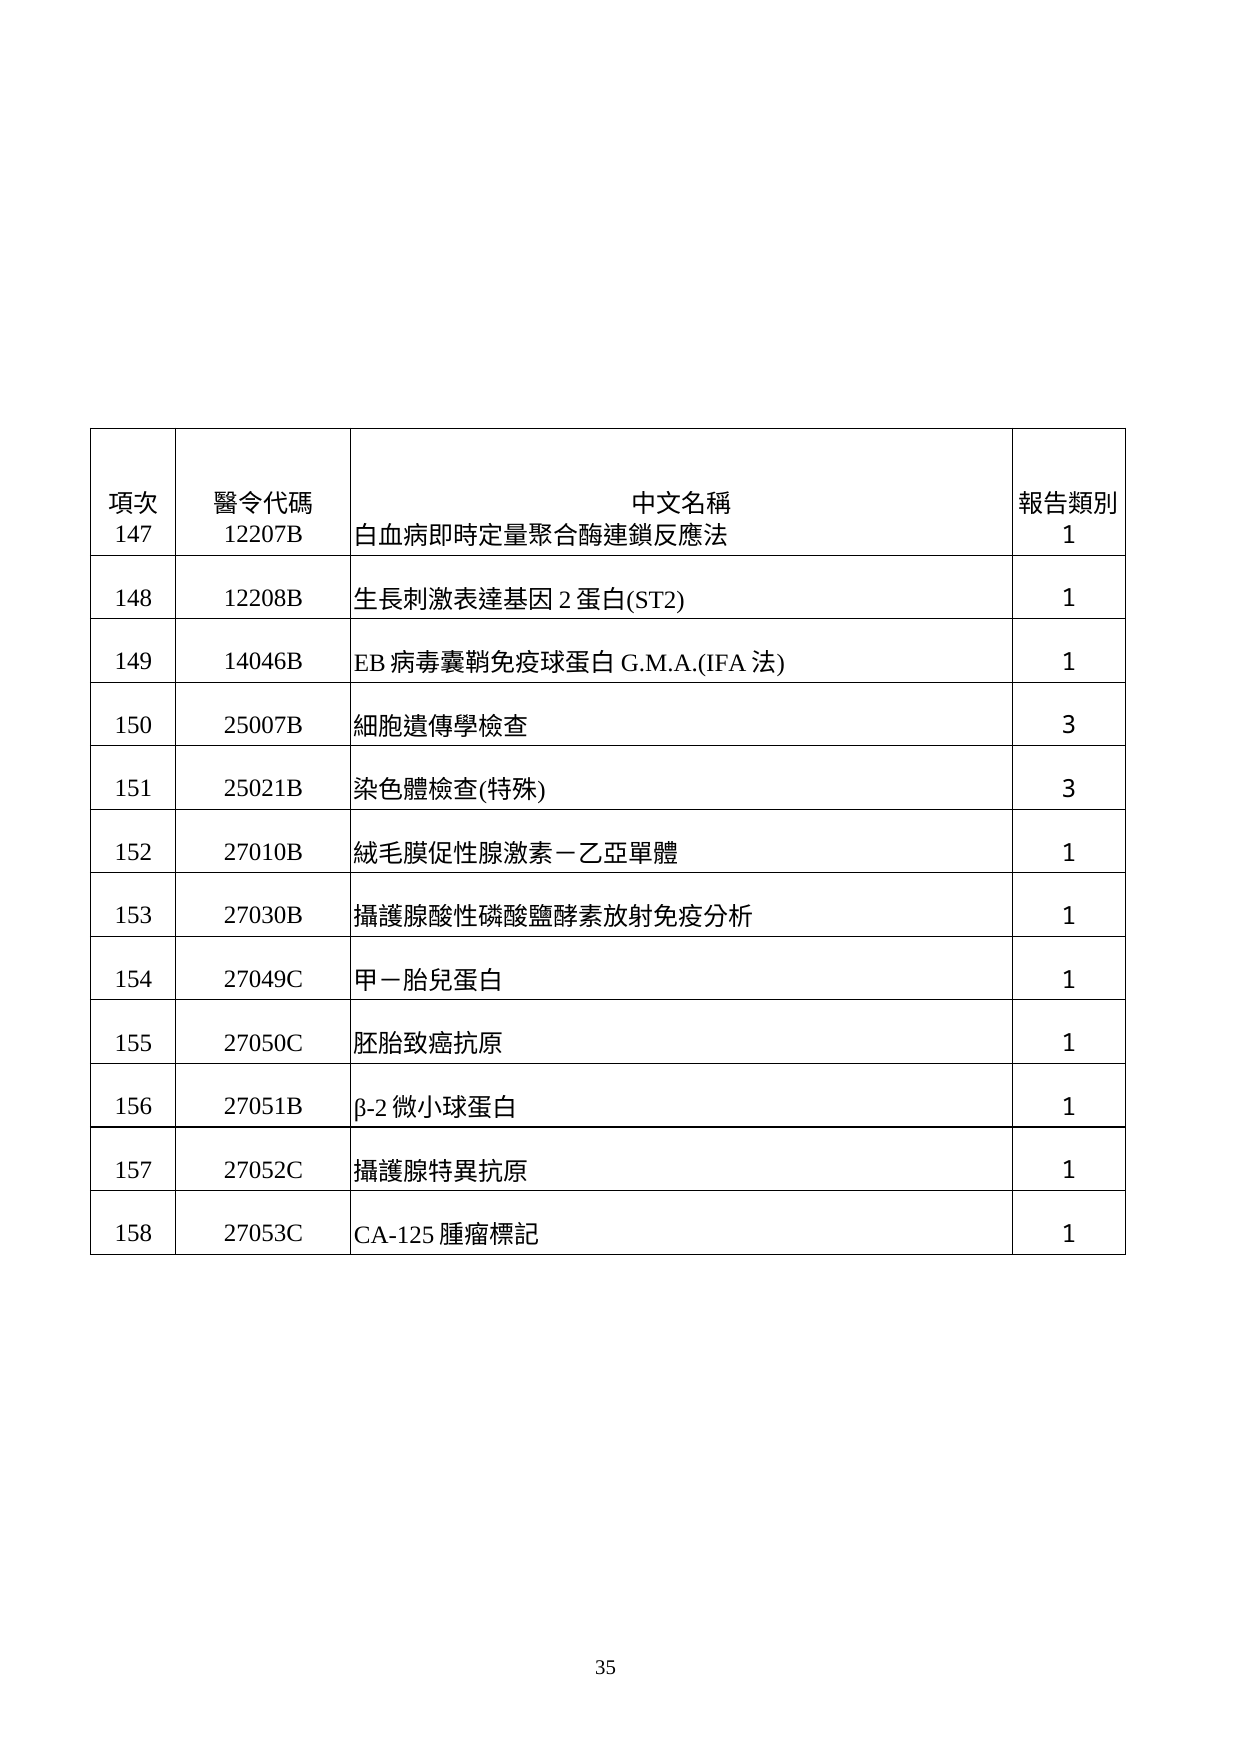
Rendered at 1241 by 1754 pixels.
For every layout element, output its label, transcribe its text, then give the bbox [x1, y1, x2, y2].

table_cell 1 [1013, 556, 1125, 618]
table_cell 150 [91, 683, 175, 745]
table_cell 148 [91, 556, 175, 618]
table_cell 158 [91, 1191, 175, 1253]
table_cell 27010B [176, 810, 350, 872]
table_header [91, 429, 175, 491]
table_cell 1 [1013, 1191, 1125, 1253]
table_cell 白血病即時定量聚合酶連鎖反應法 [351, 491, 1012, 554]
table_cell 1 [1013, 873, 1125, 936]
table_cell 27051B [176, 1064, 350, 1126]
table_cell [1126, 618, 1240, 682]
table_cell 27053C [176, 1191, 350, 1253]
table_header [1013, 429, 1125, 491]
table_cell 27052C [176, 1128, 350, 1190]
table_cell 生長刺激表達基因2蛋白(ST2) [351, 556, 1012, 618]
table_header [351, 429, 1012, 491]
table_cell [1126, 809, 1240, 872]
table_cell 151 [91, 746, 175, 809]
table_cell 27050C [176, 1000, 350, 1063]
table_cell 27049C [176, 937, 350, 999]
table_cell 3 [1013, 746, 1125, 809]
table_header [176, 429, 350, 491]
table_cell β-2微小球蛋白 [351, 1064, 1012, 1126]
table_cell CA-125腫瘤標記 [351, 1191, 1012, 1253]
table_cell 155 [91, 1000, 175, 1063]
table_cell 1 [1013, 1128, 1125, 1190]
table_cell 25007B [176, 683, 350, 745]
table_cell 25021B [176, 746, 350, 809]
table_cell 胚胎致癌抗原 [351, 1000, 1012, 1063]
table_cell 3 [1013, 683, 1125, 745]
table_cell 攝護腺酸性磷酸鹽酵素放射免疫分析 [351, 873, 1012, 936]
table_cell 152 [91, 810, 175, 872]
table_cell 12207B [176, 491, 350, 554]
table_cell 1 [1013, 491, 1125, 554]
table_cell 14046B [176, 619, 350, 682]
table_cell [1126, 1190, 1240, 1253]
table_cell 12208B [176, 556, 350, 618]
table_cell [1126, 1063, 1240, 1126]
table_cell 153 [91, 873, 175, 936]
table_cell 1 [1013, 1000, 1125, 1063]
table_cell 細胞遺傳學檢查 [351, 683, 1012, 745]
table_cell 149 [91, 619, 175, 682]
table_cell [1126, 936, 1240, 999]
table_cell 攝護腺特異抗原 [351, 1128, 1012, 1190]
table_cell 156 [91, 1064, 175, 1126]
table_cell 147 [91, 491, 175, 554]
table_cell 絨毛膜促性腺激素－乙亞單體 [351, 810, 1012, 872]
table_cell [1126, 745, 1240, 809]
table_cell 154 [91, 937, 175, 999]
table_cell 甲－胎兒蛋白 [351, 937, 1012, 999]
table_cell 1 [1013, 619, 1125, 682]
table_cell [1126, 682, 1240, 745]
table_cell [1126, 1126, 1240, 1190]
table_cell 染色體檢查(特殊) [351, 746, 1012, 809]
table_cell 27030B [176, 873, 350, 936]
table_cell [1126, 555, 1240, 618]
table_cell 1 [1013, 810, 1125, 872]
table_cell EB病毒囊鞘免疫球蛋白G.M.A.(IFA法) [351, 619, 1012, 682]
table_header [1126, 428, 1240, 491]
table_cell [1126, 999, 1240, 1063]
table_cell 1 [1013, 937, 1125, 999]
table_cell 1 [1013, 1064, 1125, 1126]
table_cell 157 [91, 1128, 175, 1190]
table_cell [1126, 872, 1240, 936]
table_cell [1126, 491, 1240, 554]
